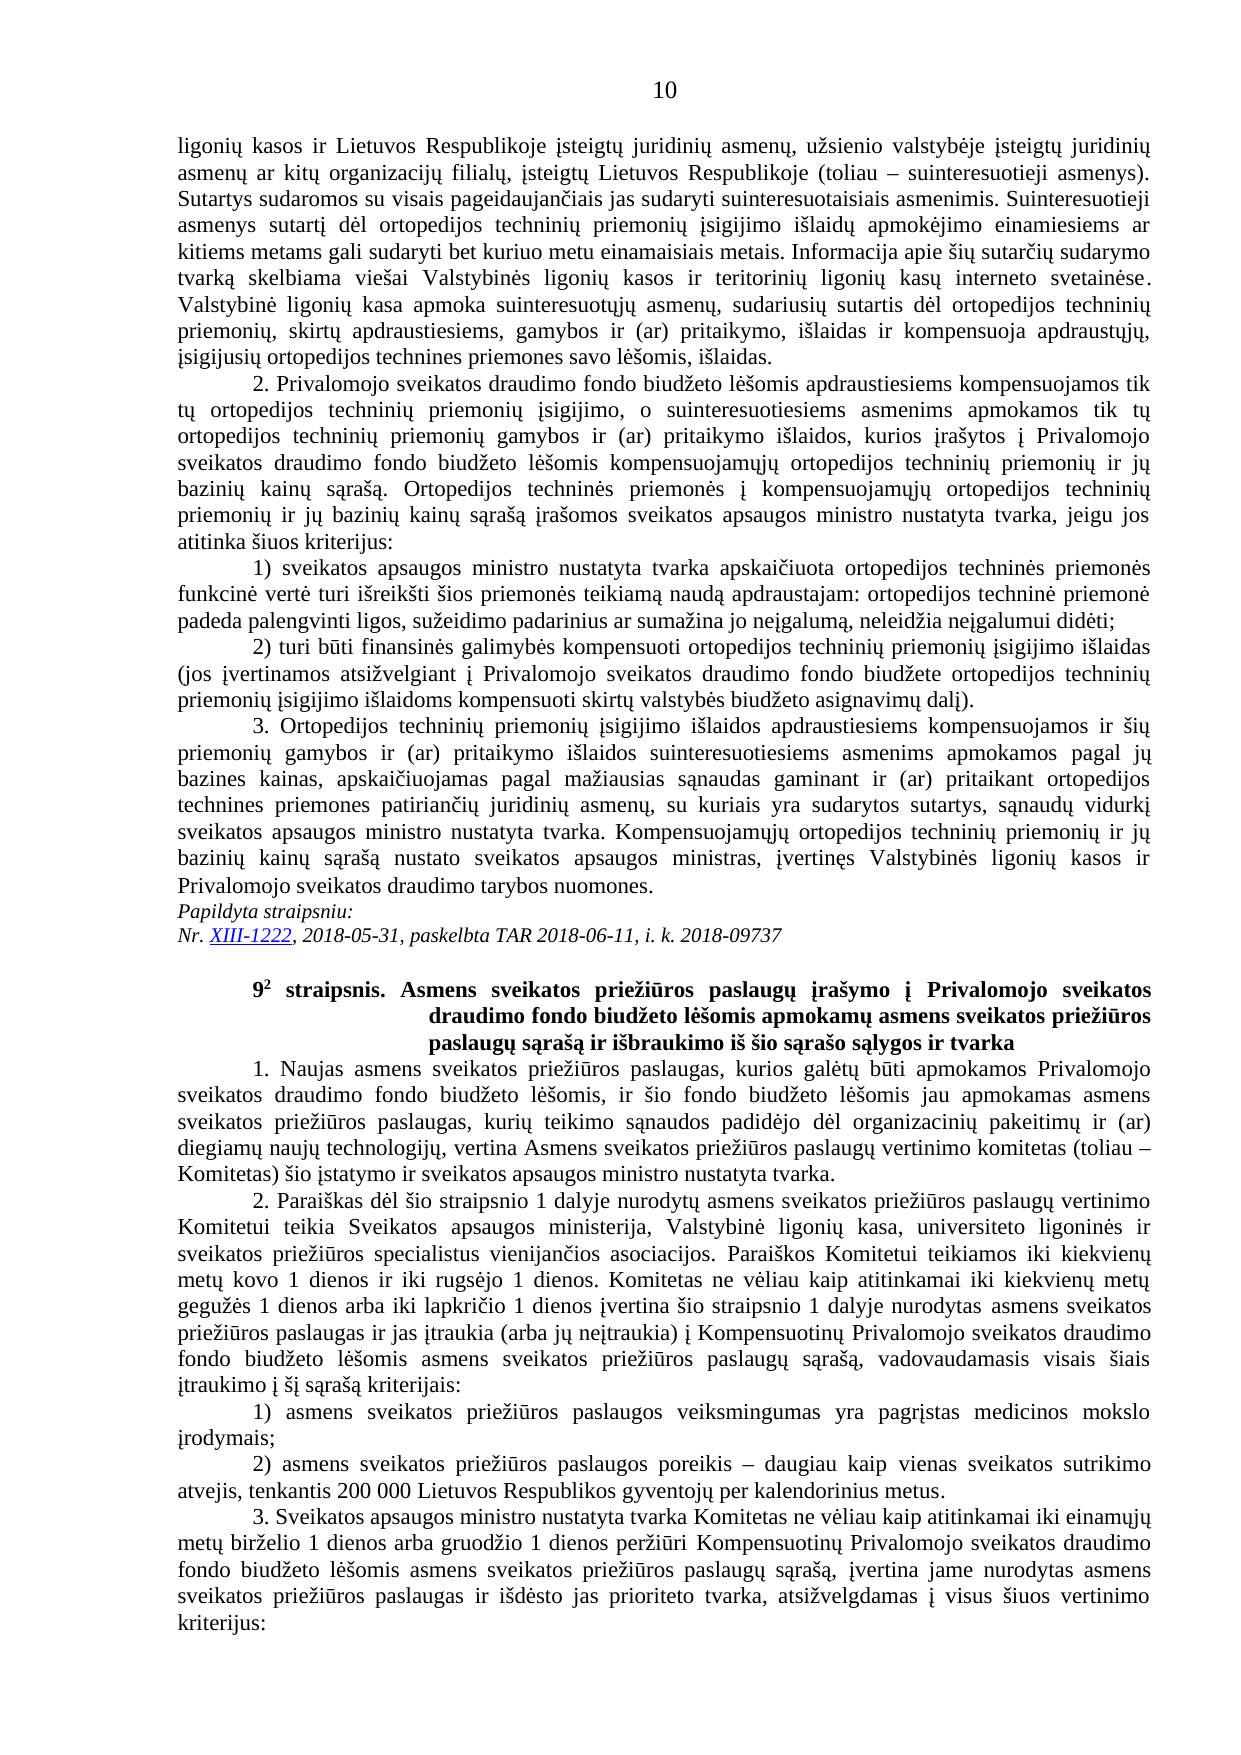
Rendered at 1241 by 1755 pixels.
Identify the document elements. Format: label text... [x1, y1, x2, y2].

text 1. Naujas asmens sveikatos priežiūros paslaugas, kurios galėtų būti apmokamos Privalomojo sveikatos draudimo fondo biudžeto lėšomis, ir šio fondo biudžeto lėšomis jau apmokamas asmens sveikatos priežiūros paslaugas, kurių teikimo sąnaudos padidėjo dėl organizacinių pakeitimų ir (ar) diegiamų naujų technologijų, vertina Asmens sveikatos priežiūros paslaugų vertinimo komitetas (toliau – Komitetas) šio įstatymo ir sveikatos apsaugos ministro nustatyta tvarka. [177, 1055, 1152, 1187]
text ligonių kasos ir Lietuvos Respublikoje įsteigtų juridinių asmenų, užsienio valstybėje įsteigtų juridinių asmenų ar kitų organizacijų filialų, įsteigtų Lietuvos Respublikoje (toliau – suinteresuotieji asmenys). Sutartys sudaromos su visais pageidaujančiais jas sudaryti suinteresuotaisiais asmenimis. Suinteresuotieji asmenys sutartį dėl ortopedijos techninių priemonių įsigijimo išlaidų apmokėjimo einamiesiems ar kitiems metams gali sudaryti bet kuriuo metu einamaisiais metais. Informacija apie šių sutarčių sudarymo tvarką skelbiama viešai Valstybinės ligonių kasos ir teritorinių ligonių kasų interneto svetainėse. Valstybinė ligonių kasa apmoka suinteresuotųjų asmenų, sudariusių sutartis dėl ortopedijos techninių priemonių, skirtų apdraustiesiems, gamybos ir (ar) pritaikymo, išlaidas ir kompensuoja apdraustųjų, įsigijusių ortopedijos technines priemones savo lėšomis, išlaidas. [177, 132, 1152, 370]
text 2. Paraiškas dėl šio straipsnio 1 dalyje nurodytų asmens sveikatos priežiūros paslaugų vertinimo Komitetui teikia Sveikatos apsaugos ministerija, Valstybinė ligonių kasa, universiteto ligoninės ir sveikatos priežiūros specialistus vienijančios asociacijos. Paraiškos Komitetui teikiamos iki kiekvienų metų kovo 1 dienos ir iki rugsėjo 1 dienos. Komitetas ne vėliau kaip atitinkamai iki kiekvienų metų gegužės 1 dienos arba iki lapkričio 1 dienos įvertina šio straipsnio 1 dalyje nurodytas asmens sveikatos priežiūros paslaugas ir jas įtraukia (arba jų neįtraukia) į Kompensuotinų Privalomojo sveikatos draudimo fondo biudžeto lėšomis asmens sveikatos priežiūros paslaugų sąrašą, vadovaudamasis visais šiais įtraukimo į šį sąrašą kriterijais: [177, 1187, 1152, 1398]
text 3. Ortopedijos techninių priemonių įsigijimo išlaidos apdraustiesiems kompensuojamos ir šių priemonių gamybos ir (ar) pritaikymo išlaidos suinteresuotiesiems asmenims apmokamos pagal jų bazines kainas, apskaičiuojamas pagal mažiausias sąnaudas gaminant ir (ar) pritaikant ortopedijos technines priemones patiriančių juridinių asmenų, su kuriais yra sudarytos sutartys, sąnaudų vidurkį sveikatos apsaugos ministro nustatyta tvarka. Kompensuojamųjų ortopedijos techninių priemonių ir jų bazinių kainų sąrašą nustato sveikatos apsaugos ministras, įvertinęs Valstybinės ligonių kasos ir Privalomojo sveikatos draudimo tarybos nuomones. [177, 712, 1152, 899]
text 92 straipsnis. Asmens sveikatos priežiūros paslaugų įrašymo į Privalomojo sveikatos draudimo fondo biudžeto lėšomis apmokamų asmens sveikatos priežiūros paslaugų sąrašą ir išbraukimo iš šio sąrašo sąlygos ir tvarka [252, 976, 1152, 1055]
text 1) sveikatos apsaugos ministro nustatyta tvarka apskaičiuota ortopedijos techninės priemonės funkcinė vertė turi išreikšti šios priemonės teikiamą naudą apdraustajam: ortopedijos techninė priemonė padeda palengvinti ligos, sužeidimo padarinius ar sumažina jo neįgalumą, neleidžia neįgalumui didėti; [177, 554, 1152, 633]
text 2. Privalomojo sveikatos draudimo fondo biudžeto lėšomis apdraustiesiems kompensuojamos tik tų ortopedijos techninių priemonių įsigijimo, o suinteresuotiesiems asmenims apmokamos tik tų ortopedijos techninių priemonių gamybos ir (ar) pritaikymo išlaidos, kurios įrašytos į Privalomojo sveikatos draudimo fondo biudžeto lėšomis kompensuojamųjų ortopedijos techninių priemonių ir jų bazinių kainų sąrašą. Ortopedijos techninės priemonės į kompensuojamųjų ortopedijos techninių priemonių ir jų bazinių kainų sąrašą įrašomos sveikatos apsaugos ministro nustatyta tvarka, jeigu jos atitinka šiuos kriterijus: [177, 370, 1152, 554]
text Papildyta straipsniu: [177, 899, 1152, 923]
text 3. Sveikatos apsaugos ministro nustatyta tvarka Komitetas ne vėliau kaip atitinkamai iki einamųjų metų birželio 1 dienos arba gruodžio 1 dienos peržiūri Kompensuotinų Privalomojo sveikatos draudimo fondo biudžeto lėšomis asmens sveikatos priežiūros paslaugų sąrašą, įvertina jame nurodytas asmens sveikatos priežiūros paslaugas ir išdėsto jas prioriteto tvarka, atsižvelgdamas į visus šiuos vertinimo kriterijus: [177, 1503, 1152, 1635]
text 2) turi būti finansinės galimybės kompensuoti ortopedijos techninių priemonių įsigijimo išlaidas (jos įvertinamos atsižvelgiant į Privalomojo sveikatos draudimo fondo biudžete ortopedijos techninių priemonių įsigijimo išlaidoms kompensuoti skirtų valstybės biudžeto asignavimų dalį). [177, 633, 1152, 712]
text 2) asmens sveikatos priežiūros paslaugos poreikis – daugiau kaip vienas sveikatos sutrikimo atvejis, tenkantis 200 000 Lietuvos Respublikos gyventojų per kalendorinius metus. [177, 1450, 1152, 1503]
text Nr. XIII-1222, 2018-05-31, paskelbta TAR 2018-06-11, i. k. 2018-09737 [177, 923, 1152, 947]
text 1) asmens sveikatos priežiūros paslaugos veiksmingumas yra pagrįstas medicinos mokslo įrodymais; [177, 1398, 1152, 1450]
